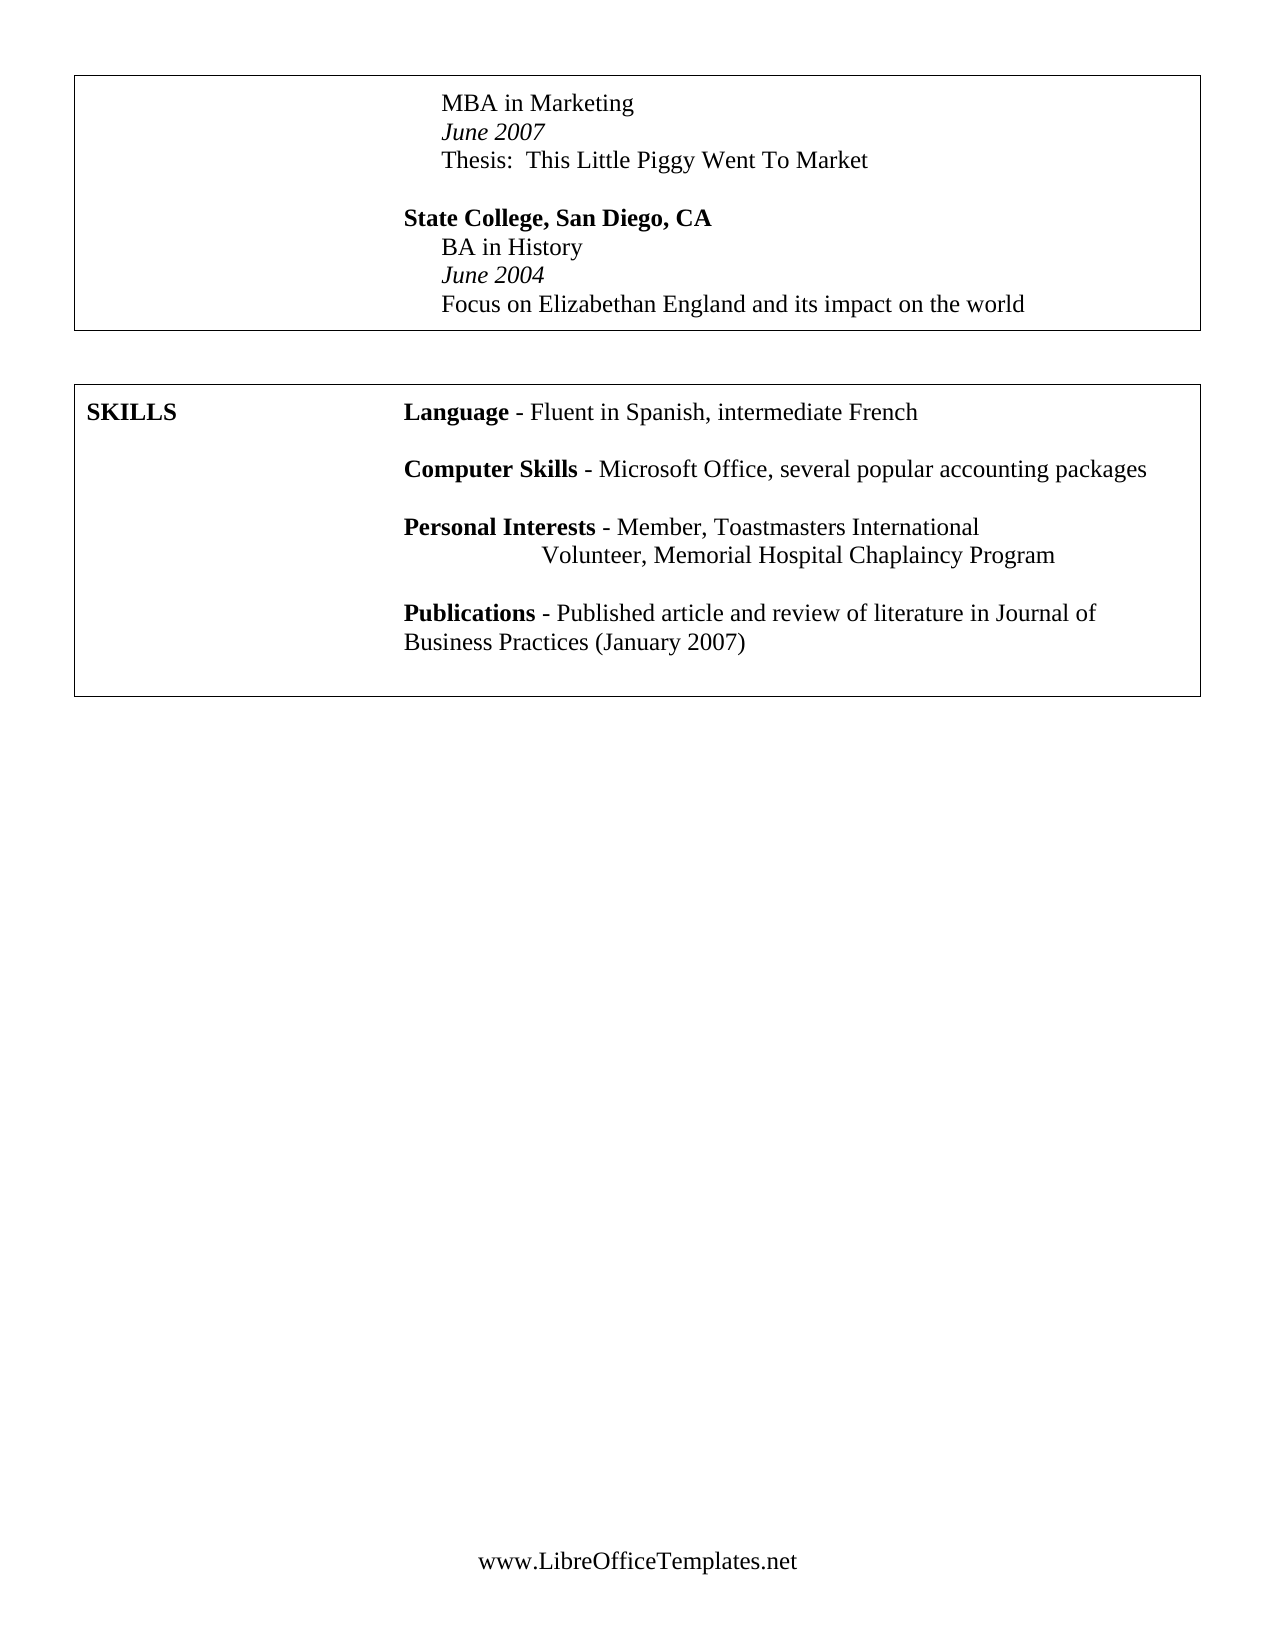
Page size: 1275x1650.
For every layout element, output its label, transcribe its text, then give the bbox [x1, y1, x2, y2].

table_cell [75, 76, 392, 330]
table_cell [75, 331, 392, 384]
table_cell SKILLS [75, 385, 392, 696]
table_cell Language - Fluent in Spanish, intermediate French Computer Skills - Microsoft Office, several popular accounting packages Personal Interests - Member, Toastmasters International Volunteer, Memorial Hospital Chaplaincy Program Publications - Published article and review of literature in Journal of Business Practices (January 2007) [392, 385, 1200, 696]
table_cell MBA in Marketing June 2007 Thesis: This Little Piggy Went To Market State College, San Diego, CA BA in History June 2004 Focus on Elizabethan England and its impact on the world [392, 76, 1200, 330]
table_cell [392, 331, 1201, 384]
